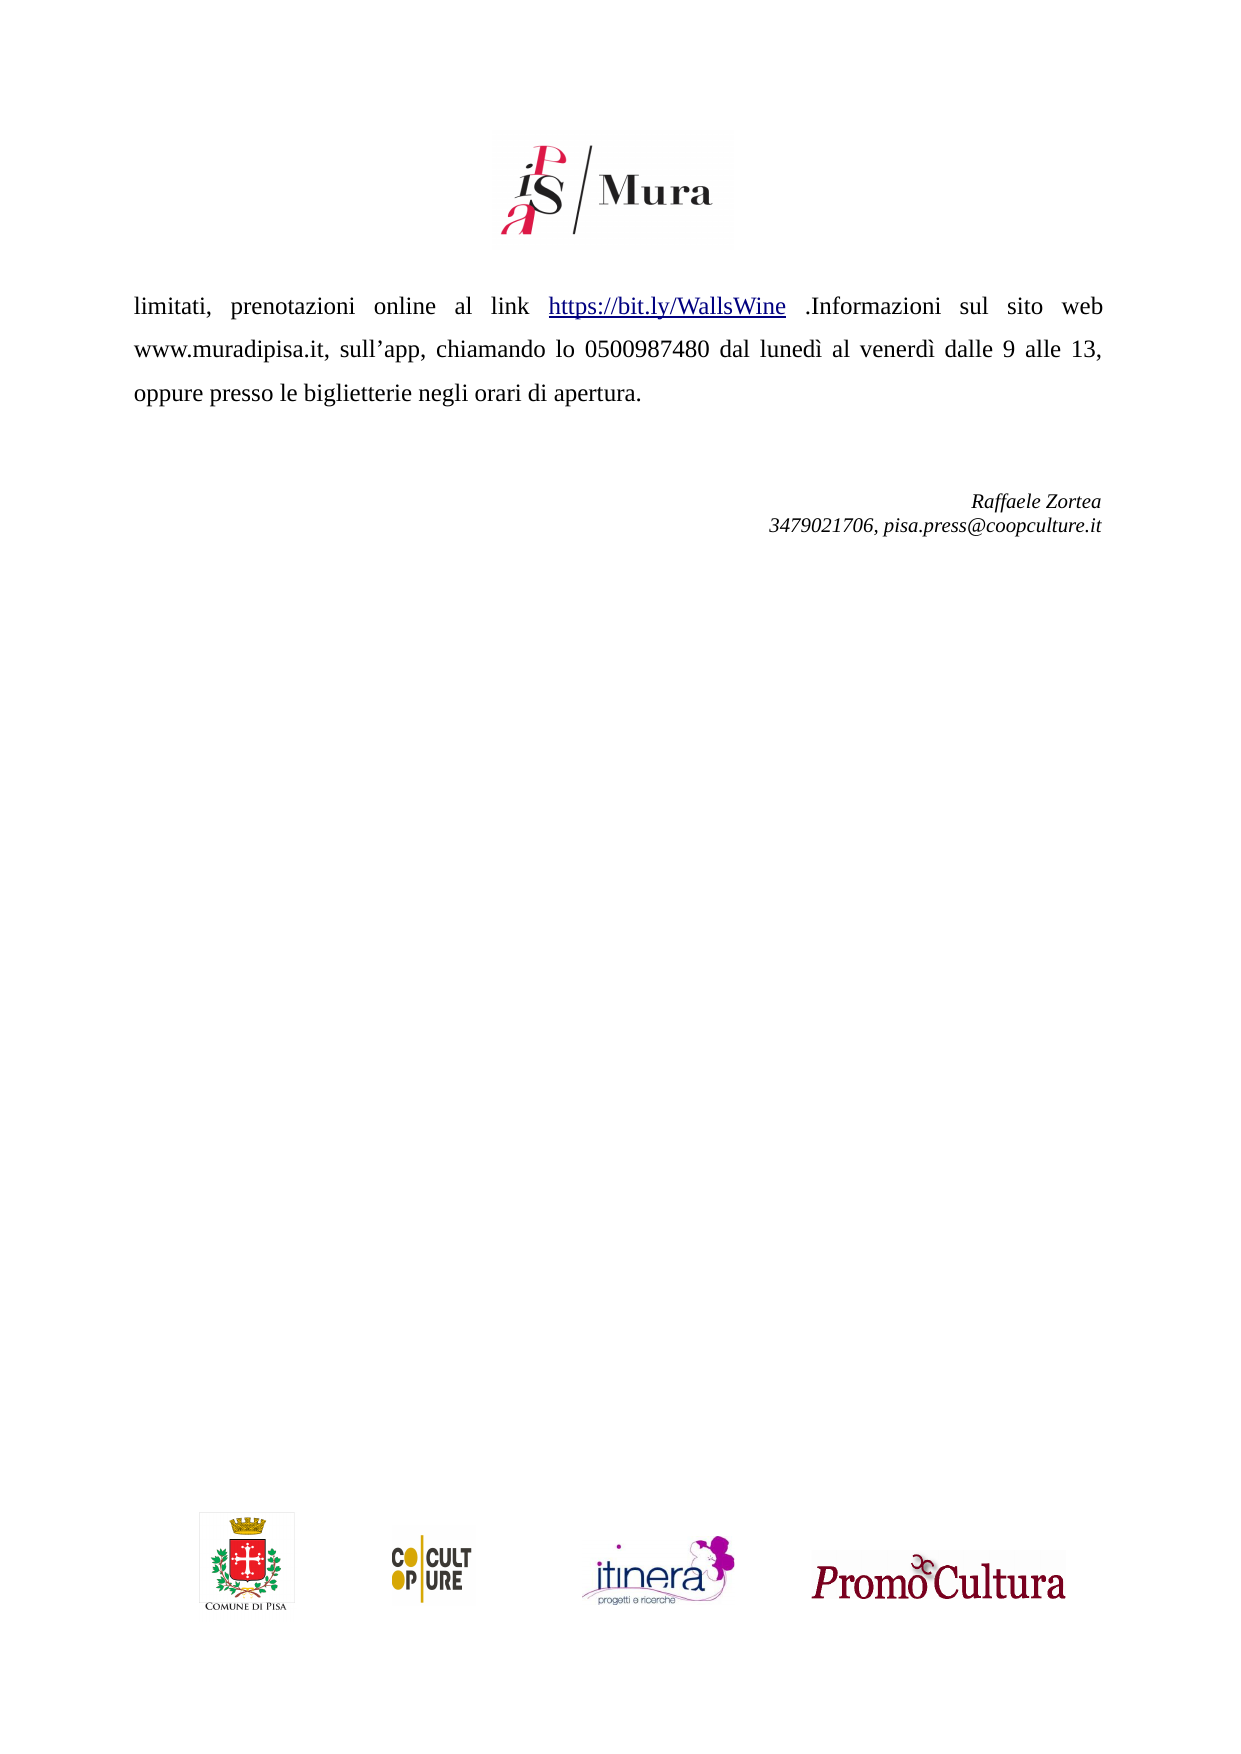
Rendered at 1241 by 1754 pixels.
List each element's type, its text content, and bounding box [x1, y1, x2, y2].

text 3479021706, pisa.press@coopculture.it [134, 513, 1103, 537]
picture [199, 1512, 297, 1622]
text limitati, prenotazioni online al link https://bit.ly/WallsWine .Informazioni sul sito web www.muradipisa.it, sull’app, chiamando lo 0500987480 dal lunedì al venerdì dalle 9 alle 13, oppure presso le biglietterie negli orari di apertura. [134, 291, 1103, 406]
picture [582, 1536, 735, 1605]
picture [811, 1550, 1066, 1599]
text Raffaele Zortea [134, 489, 1103, 513]
